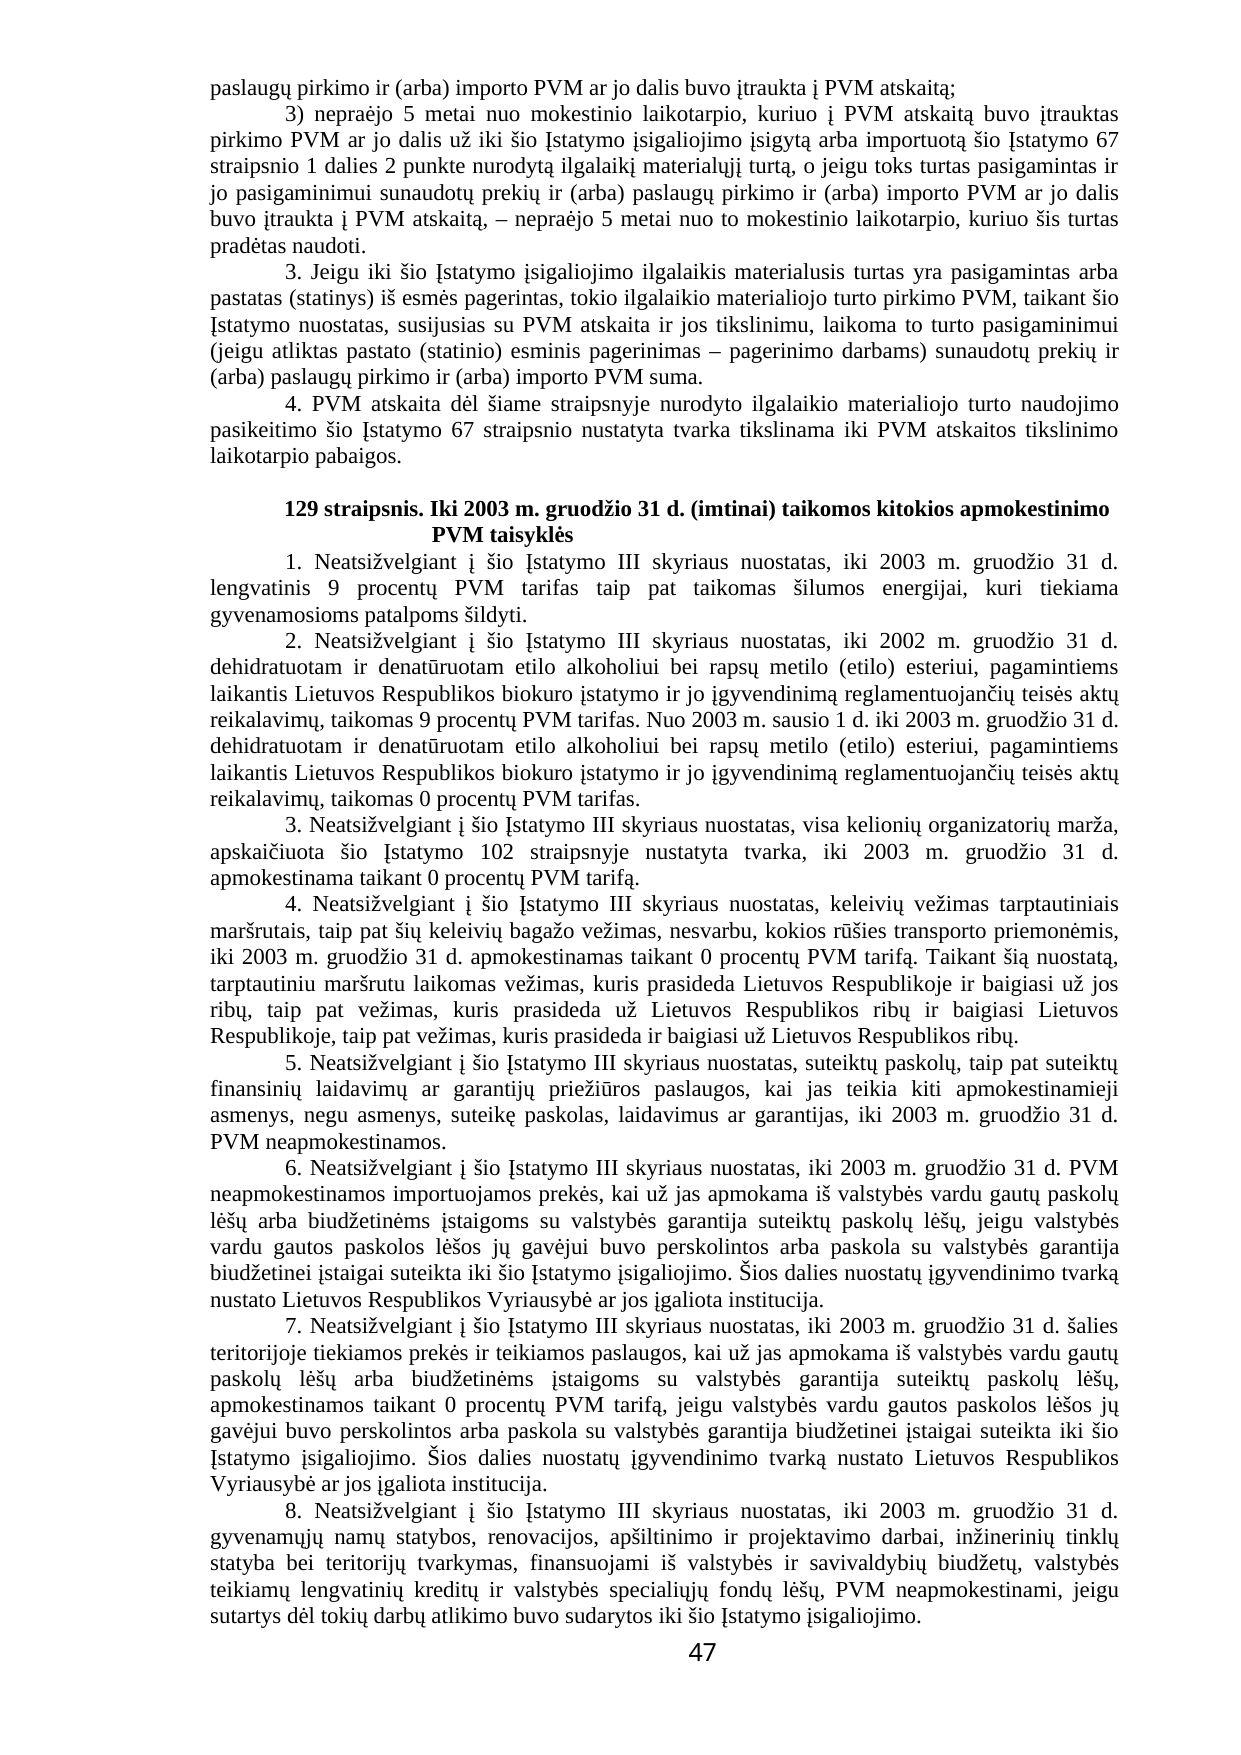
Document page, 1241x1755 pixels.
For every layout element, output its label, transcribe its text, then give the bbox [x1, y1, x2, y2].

text 3. Jeigu iki šio Įstatymo įsigaliojimo ilgalaikis materialusis turtas yra pasigamintas arba pastatas (statinys) iš esmės pagerintas, tokio ilgalaikio materialiojo turto pirkimo PVM, taikant šio Įstatymo nuostatas, susijusias su PVM atskaita ir jos tikslinimu, laikoma to turto pasigaminimui (jeigu atliktas pastato (statinio) esminis pagerinimas – pagerinimo darbams) sunaudotų prekių ir (arba) paslaugų pirkimo ir (arba) importo PVM suma. [210, 258, 1120, 390]
text 5. Neatsižvelgiant į šio Įstatymo III skyriaus nuostatas, suteiktų paskolų, taip pat suteiktų finansinių laidavimų ar garantijų priežiūros paslaugos, kai jas teikia kiti apmokestinamieji asmenys, negu asmenys, suteikę paskolas, laidavimus ar garantijas, iki 2003 m. gruodžio 31 d. PVM neapmokestinamos. [210, 1049, 1120, 1154]
text 1. Neatsižvelgiant į šio Įstatymo III skyriaus nuostatas, iki 2003 m. gruodžio 31 d. lengvatinis 9 procentų PVM tarifas taip pat taikomas šilumos energijai, kuri tiekiama gyvenamosioms patalpoms šildyti. [210, 548, 1120, 627]
text 129 straipsnis. Iki 2003 m. gruodžio 31 d. (imtinai) taikomos kitokios apmokestinimo [210, 495, 1120, 522]
text 8. Neatsižvelgiant į šio Įstatymo III skyriaus nuostatas, iki 2003 m. gruodžio 31 d. gyvenamųjų namų statybos, renovacijos, apšiltinimo ir projektavimo darbai, inžinerinių tinklų statyba bei teritorijų tvarkymas, finansuojami iš valstybės ir savivaldybių biudžetų, valstybės teikiamų lengvatinių kreditų ir valstybės specialiųjų fondų lėšų, PVM neapmokestinami, jeigu sutartys dėl tokių darbų atlikimo buvo sudarytos iki šio Įstatymo įsigaliojimo. [210, 1497, 1120, 1628]
text 7. Neatsižvelgiant į šio Įstatymo III skyriaus nuostatas, iki 2003 m. gruodžio 31 d. šalies teritorijoje tiekiamos prekės ir teikiamos paslaugos, kai už jas apmokama iš valstybės vardu gautų paskolų lėšų arba biudžetinėms įstaigoms su valstybės garantija suteiktų paskolų lėšų, apmokestinamos taikant 0 procentų PVM tarifą, jeigu valstybės vardu gautos paskolos lėšos jų gavėjui buvo perskolintos arba paskola su valstybės garantija biudžetinei įstaigai suteikta iki šio Įstatymo įsigaliojimo. Šios dalies nuostatų įgyvendinimo tvarką nustato Lietuvos Respublikos Vyriausybė ar jos įgaliota institucija. [210, 1312, 1120, 1497]
text 4. Neatsižvelgiant į šio Įstatymo III skyriaus nuostatas, keleivių vežimas tarptautiniais maršrutais, taip pat šių keleivių bagažo vežimas, nesvarbu, kokios rūšies transporto priemonėmis, iki 2003 m. gruodžio 31 d. apmokestinamas taikant 0 procentų PVM tarifą. Taikant šią nuostatą, tarptautiniu maršrutu laikomas vežimas, kuris prasideda Lietuvos Respublikoje ir baigiasi už jos ribų, taip pat vežimas, kuris prasideda už Lietuvos Respublikos ribų ir baigiasi Lietuvos Respublikoje, taip pat vežimas, kuris prasideda ir baigiasi už Lietuvos Respublikos ribų. [210, 891, 1120, 1049]
text 3. Neatsižvelgiant į šio Įstatymo III skyriaus nuostatas, visa kelionių organizatorių marža, apskaičiuota šio Įstatymo 102 straipsnyje nustatyta tvarka, iki 2003 m. gruodžio 31 d. apmokestinama taikant 0 procentų PVM tarifą. [210, 811, 1120, 891]
text paslaugų pirkimo ir (arba) importo PVM ar jo dalis buvo įtraukta į PVM atskaitą; [210, 73, 1120, 100]
text 2. Neatsižvelgiant į šio Įstatymo III skyriaus nuostatas, iki 2002 m. gruodžio 31 d. dehidratuotam ir denatūruotam etilo alkoholiui bei rapsų metilo (etilo) esteriui, pagamintiems laikantis Lietuvos Respublikos biokuro įstatymo ir jo įgyvendinimą reglamentuojančių teisės aktų reikalavimų, taikomas 9 procentų PVM tarifas. Nuo 2003 m. sausio 1 d. iki 2003 m. gruodžio 31 d. dehidratuotam ir denatūruotam etilo alkoholiui bei rapsų metilo (etilo) esteriui, pagamintiems laikantis Lietuvos Respublikos biokuro įstatymo ir jo įgyvendinimą reglamentuojančių teisės aktų reikalavimų, taikomas 0 procentų PVM tarifas. [210, 627, 1120, 811]
text 6. Neatsižvelgiant į šio Įstatymo III skyriaus nuostatas, iki 2003 m. gruodžio 31 d. PVM neapmokestinamos importuojamos prekės, kai už jas apmokama iš valstybės vardu gautų paskolų lėšų arba biudžetinėms įstaigoms su valstybės garantija suteiktų paskolų lėšų, jeigu valstybės vardu gautos paskolos lėšos jų gavėjui buvo perskolintos arba paskola su valstybės garantija biudžetinei įstaigai suteikta iki šio Įstatymo įsigaliojimo. Šios dalies nuostatų įgyvendinimo tvarką nustato Lietuvos Respublikos Vyriausybė ar jos įgaliota institucija. [210, 1154, 1120, 1312]
text 4. PVM atskaita dėl šiame straipsnyje nurodyto ilgalaikio materialiojo turto naudojimo pasikeitimo šio Įstatymo 67 straipsnio nustatyta tvarka tikslinama iki PVM atskaitos tikslinimo laikotarpio pabaigos. [210, 390, 1120, 469]
text 3) nepraėjo 5 metai nuo mokestinio laikotarpio, kuriuo į PVM atskaitą buvo įtrauktas pirkimo PVM ar jo dalis už iki šio Įstatymo įsigaliojimo įsigytą arba importuotą šio Įstatymo 67 straipsnio 1 dalies 2 punkte nurodytą ilgalaikį materialųjį turtą, o jeigu toks turtas pasigamintas ir jo pasigaminimui sunaudotų prekių ir (arba) paslaugų pirkimo ir (arba) importo PVM ar jo dalis buvo įtraukta į PVM atskaitą, – nepraėjo 5 metai nuo to mokestinio laikotarpio, kuriuo šis turtas pradėtas naudoti. [210, 100, 1120, 258]
text PVM taisyklės [210, 522, 1120, 548]
